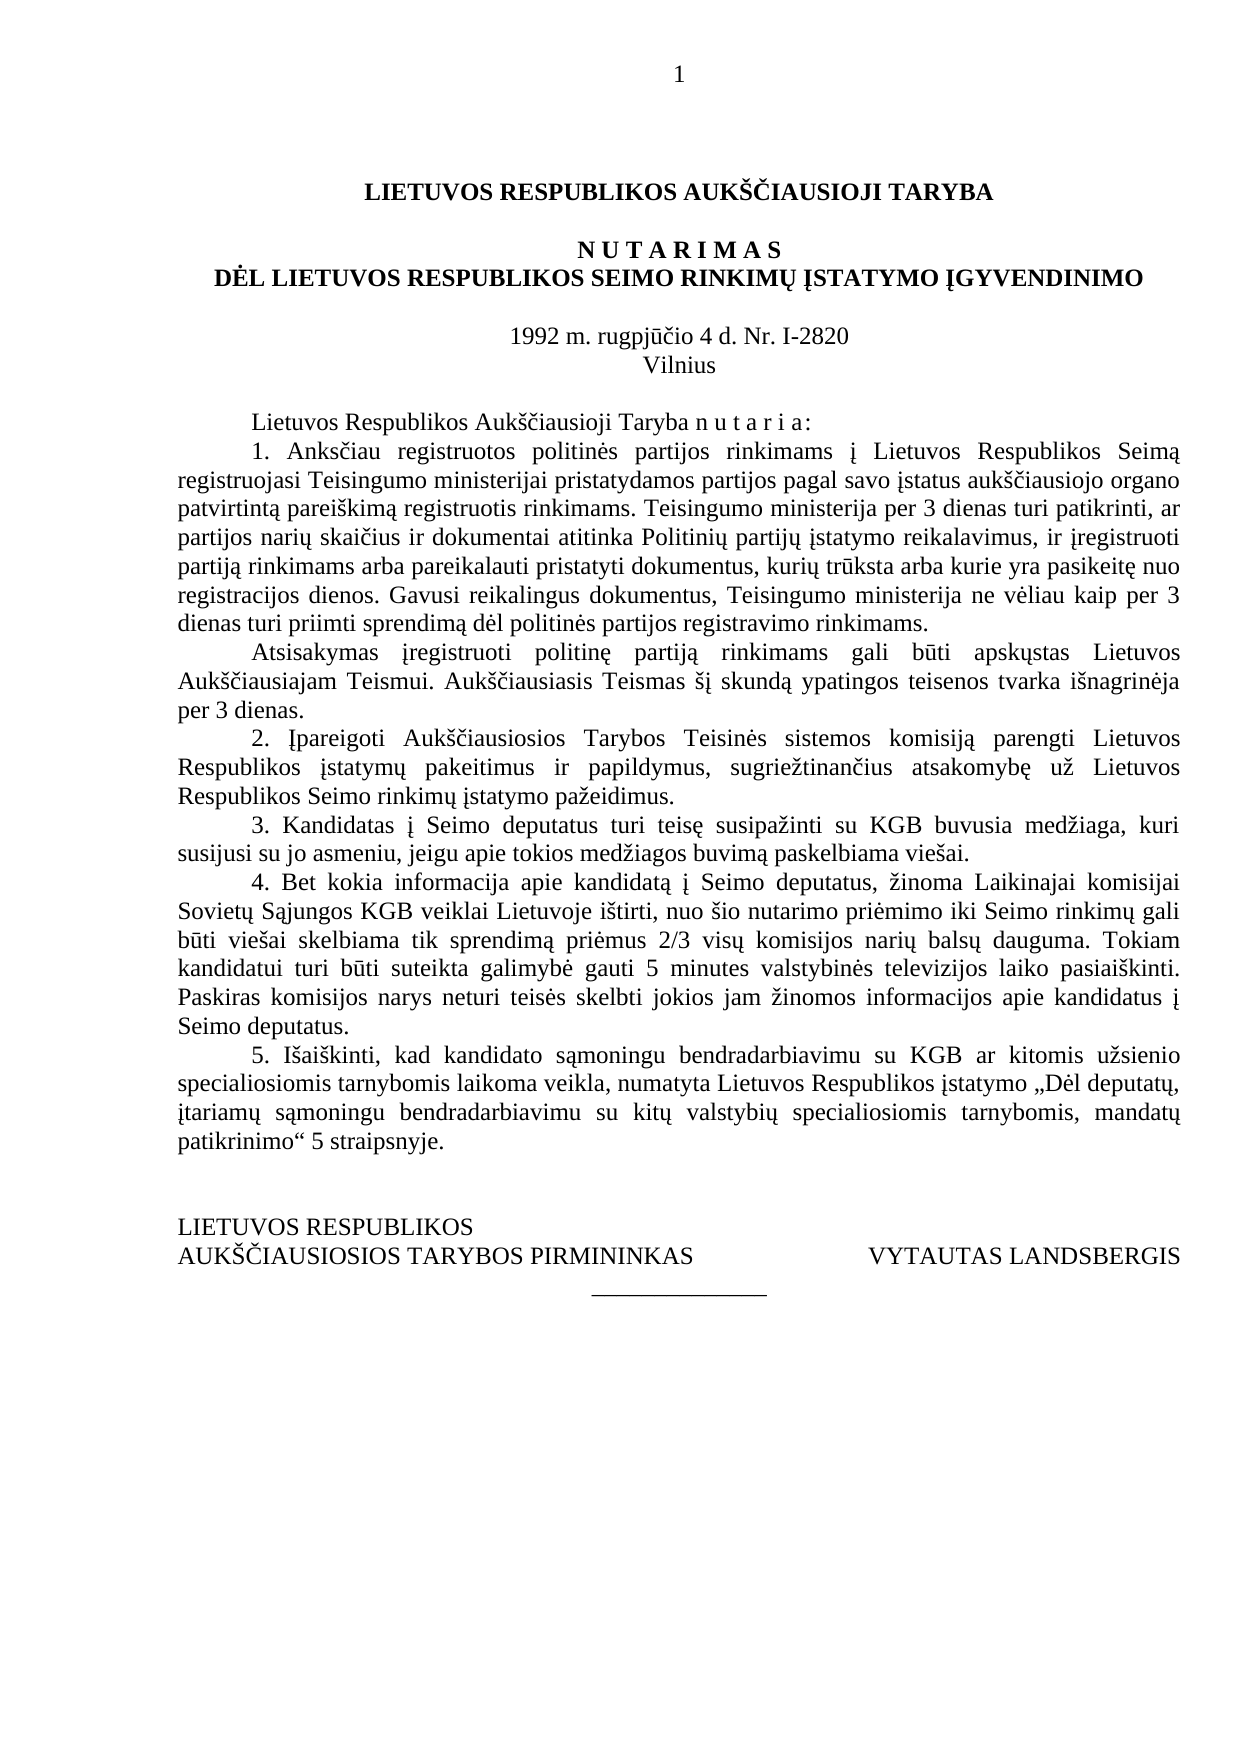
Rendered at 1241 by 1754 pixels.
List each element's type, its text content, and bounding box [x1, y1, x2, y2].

text ______________ [177, 1270, 1181, 1298]
text LIETUVOS RESPUBLIKOS [177, 1212, 1181, 1241]
text AUKŠČIAUSIOSIOS TARYBOS PIRMININKAS VYTAUTAS LANDSBERGIS [177, 1241, 1181, 1270]
text N U T A R I M A S [177, 235, 1181, 263]
text LIETUVOS RESPUBLIKOS AUKŠČIAUSIOJI TARYBA [177, 177, 1181, 206]
text 1. Anksčiau registruotos politinės partijos rinkimams į Lietuvos Respublikos Seimą registruojasi Teisingumo ministerijai pristatydamos partijos pagal savo įstatus aukščiausiojo organo patvirtintą pareiškimą registruotis rinkimams. Teisingumo ministerija per 3 dienas turi patikrinti, ar partijos narių skaičius ir dokumentai atitinka Politinių partijų įstatymo reikalavimus, ir įregistruoti partiją rinkimams arba pareikalauti pristatyti dokumentus, kurių trūksta arba kurie yra pasikeitę nuo registracijos dienos. Gavusi reikalingus dokumentus, Teisingumo ministerija ne vėliau kaip per 3 dienas turi priimti sprendimą dėl politinės partijos registravimo rinkimams. [177, 436, 1181, 637]
text Vilnius [177, 350, 1181, 378]
text 5. Išaiškinti, kad kandidato sąmoningu bendradarbiavimu su KGB ar kitomis užsienio specialiosiomis tarnybomis laikoma veikla, numatyta Lietuvos Respublikos įstatymo „Dėl deputatų, įtariamų sąmoningu bendradarbiavimu su kitų valstybių specialiosiomis tarnybomis, mandatų patikrinimo“ 5 straipsnyje. [177, 1040, 1181, 1155]
text 1992 m. rugpjūčio 4 d. Nr. I-2820 [177, 321, 1181, 350]
text Atsisakymas įregistruoti politinę partiją rinkimams gali būti apskųstas Lietuvos Aukščiausiajam Teismui. Aukščiausiasis Teismas šį skundą ypatingos teisenos tvarka išnagrinėja per 3 dienas. [177, 637, 1181, 723]
text Lietuvos Respublikos Aukščiausioji Taryba nutaria: [177, 407, 1181, 436]
text DĖL LIETUVOS RESPUBLIKOS SEIMO RINKIMŲ ĮSTATYMO ĮGYVENDINIMO [177, 263, 1181, 292]
text 2. Įpareigoti Aukščiausiosios Tarybos Teisinės sistemos komisiją parengti Lietuvos Respublikos įstatymų pakeitimus ir papildymus, sugriežtinančius atsakomybę už Lietuvos Respublikos Seimo rinkimų įstatymo pažeidimus. [177, 723, 1181, 810]
text 3. Kandidatas į Seimo deputatus turi teisę susipažinti su KGB buvusia medžiaga, kuri susijusi su jo asmeniu, jeigu apie tokios medžiagos buvimą paskelbiama viešai. [177, 810, 1181, 867]
text 4. Bet kokia informacija apie kandidatą į Seimo deputatus, žinoma Laikinajai komisijai Sovietų Sąjungos KGB veiklai Lietuvoje ištirti, nuo šio nutarimo priėmimo iki Seimo rinkimų gali būti viešai skelbiama tik sprendimą priėmus 2/3 visų komisijos narių balsų dauguma. Tokiam kandidatui turi būti suteikta galimybė gauti 5 minutes valstybinės televizijos laiko pasiaiškinti. Paskiras komisijos narys neturi teisės skelbti jokios jam žinomos informacijos apie kandidatus į Seimo deputatus. [177, 867, 1181, 1040]
